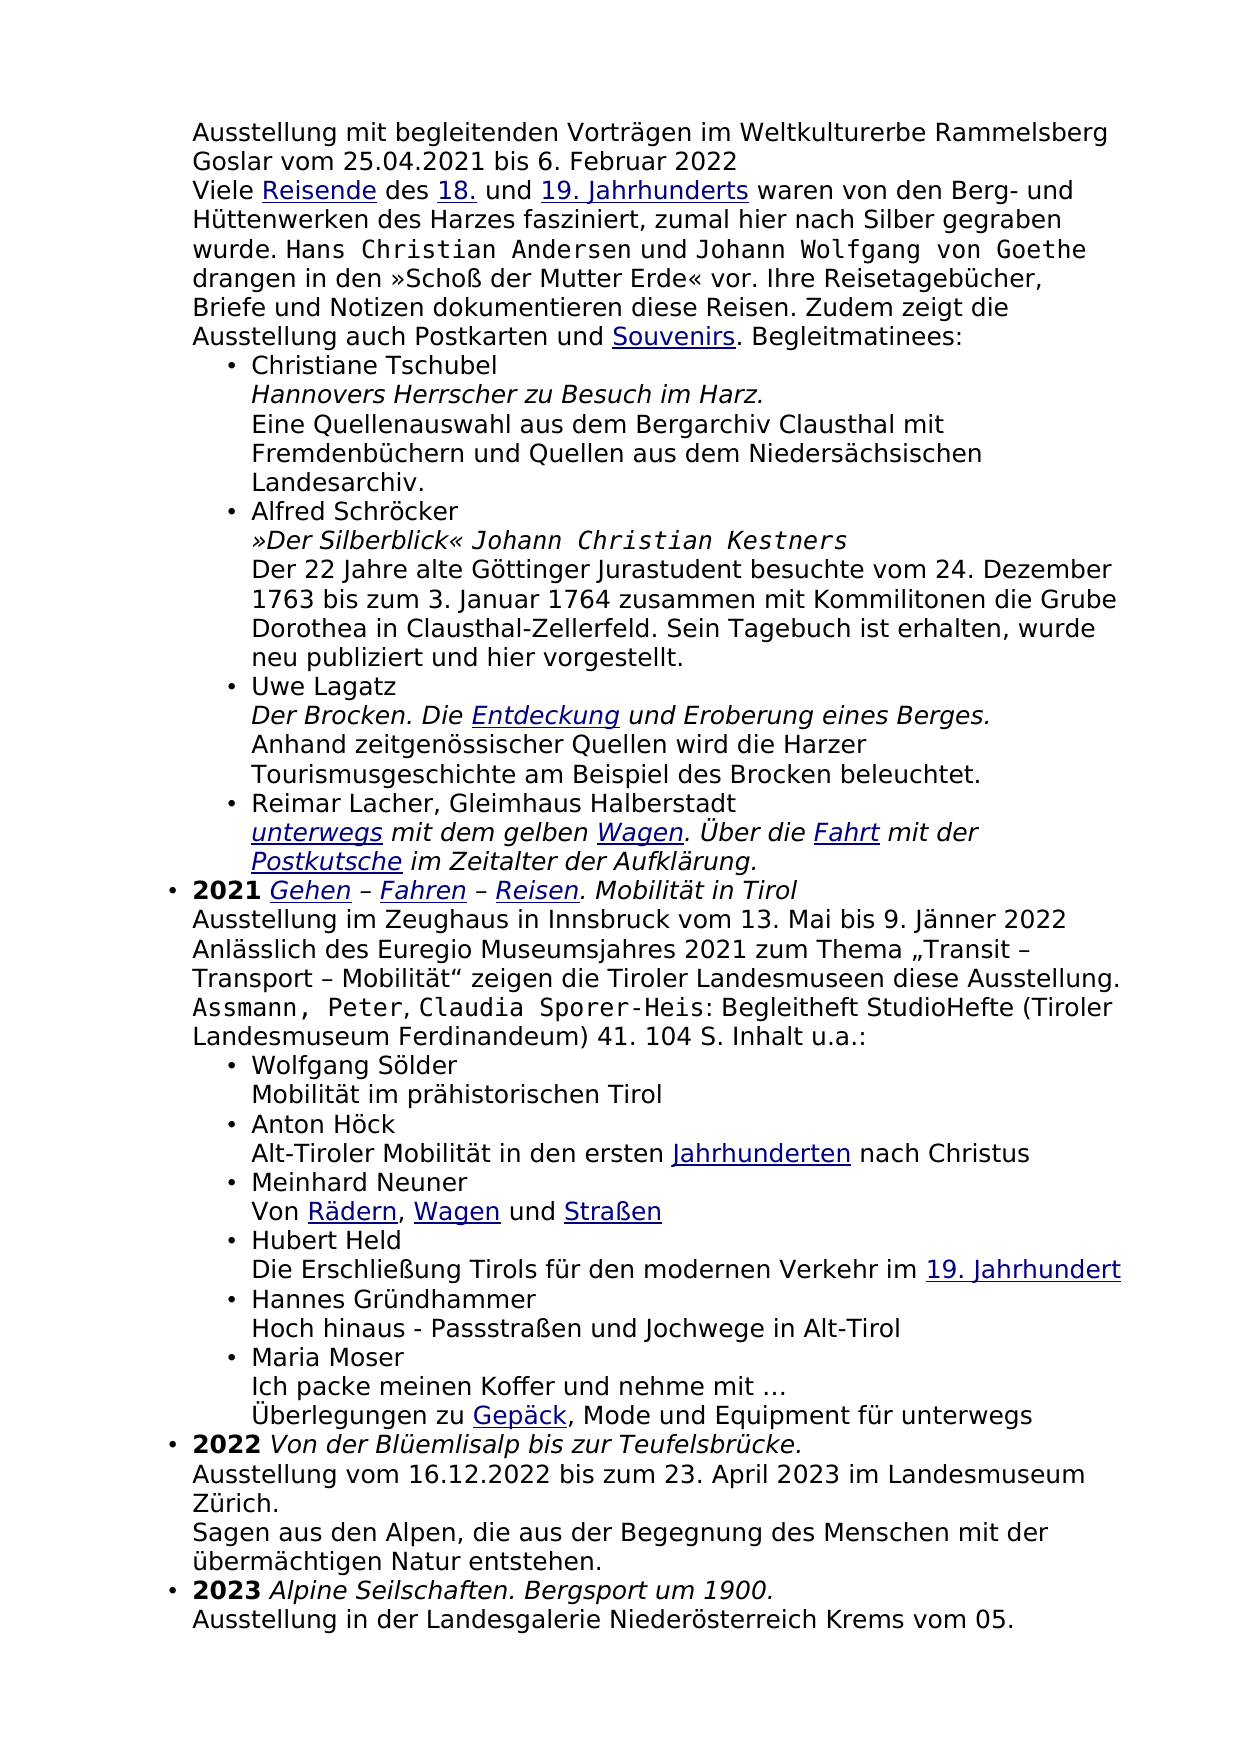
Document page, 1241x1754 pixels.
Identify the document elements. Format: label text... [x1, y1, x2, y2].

list Maria Moser Ich packe meinen Koffer und nehme mit … Überlegungen zu Gepäck, Mode und Equipment für unterwegs [236, 1343, 1122, 1431]
list Hannes Gründhammer Hoch hinaus - Passstraßen und Jochwege in Alt-Tirol [236, 1285, 1122, 1343]
list Wolfgang Sölder Mobilität im prähistorischen Tirol [236, 1051, 1122, 1110]
list Alfred Schröcker »Der Silberblick« Johann Christian Kestners Der 22 Jahre alte Göttinger Jurastudent besuchte vom 24. Dezember 1763 bis zum 3. Januar 1764 zusammen mit Kommilitonen die Grube Dorothea in Clausthal-Zellerfeld. Sein Tagebuch ist erhalten, wurde neu publiziert und hier vorgestellt. [236, 497, 1122, 672]
list Reimar Lacher, Gleimhaus Halberstadt unterwegs mit dem gelben Wagen. Über die Fahrt mit der Postkutsche im Zeitalter der Aufklärung. [236, 789, 1122, 876]
list 2022 Von der Blüemlisalp bis zur Teufelsbrücke. Ausstellung vom 16.12.2022 bis zum 23. April 2023 im Landesmuseum Zürich. Sagen aus den Alpen, die aus der Begegnung des Menschen mit der übermächtigen Natur entstehen. [177, 1431, 1122, 1576]
list 2021 Gehen – Fahren – Reisen. Mobilität in Tirol Ausstellung im Zeughaus in Innsbruck vom 13. Mai bis 9. Jänner 2022 Anlässlich des Euregio Museumsjahres 2021 zum Thema „Transit – Transport – Mobilität“ zeigen die Tiroler Landesmuseen diese Ausstellung. Assmann, Peter, Claudia Sporer-Heis: Begleitheft StudioHefte (Tiroler Landesmuseum Ferdinandeum) 41. 104 S. Inhalt u.a.: [177, 876, 1122, 1051]
list Ausstellung mit begleitenden Vorträgen im Weltkulturerbe Rammelsberg Goslar vom 25.04.2021 bis 6. Februar 2022 Viele Reisende des 18. und 19. Jahrhunderts waren von den Berg- und Hüttenwerken des Harzes fasziniert, zumal hier nach Silber gegraben wurde. Hans Christian Andersen und Johann Wolfgang von Goethe drangen in den »Schoß der Mutter Erde« vor. Ihre Reisetagebücher, Briefe und Notizen dokumentieren diese Reisen. Zudem zeigt die Ausstellung auch Postkarten und Souvenirs. Begleitmatinees: [177, 118, 1122, 351]
list Hubert Held Die Erschließung Tirols für den modernen Verkehr im 19. Jahrhundert [236, 1226, 1122, 1285]
list Anton Höck Alt-Tiroler Mobilität in den ersten Jahrhunderten nach Christus [236, 1110, 1122, 1168]
list Meinhard Neuner Von Rädern, Wagen und Straßen [236, 1168, 1122, 1226]
list Christiane Tschubel Hannovers Herrscher zu Besuch im Harz. Eine Quellenauswahl aus dem Bergarchiv Clausthal mit Fremdenbüchern und Quellen aus dem Niedersächsischen Landesarchiv. [236, 351, 1122, 497]
list Uwe Lagatz Der Brocken. Die Entdeckung und Eroberung eines Berges. Anhand zeitgenössischer Quellen wird die Harzer Tourismusgeschichte am Beispiel des Brocken beleuchtet. [236, 672, 1122, 789]
list 2023 Alpine Seilschaften. Bergsport um 1900. Ausstellung in der Landesgalerie Niederösterreich Krems vom 05. [177, 1576, 1122, 1635]
